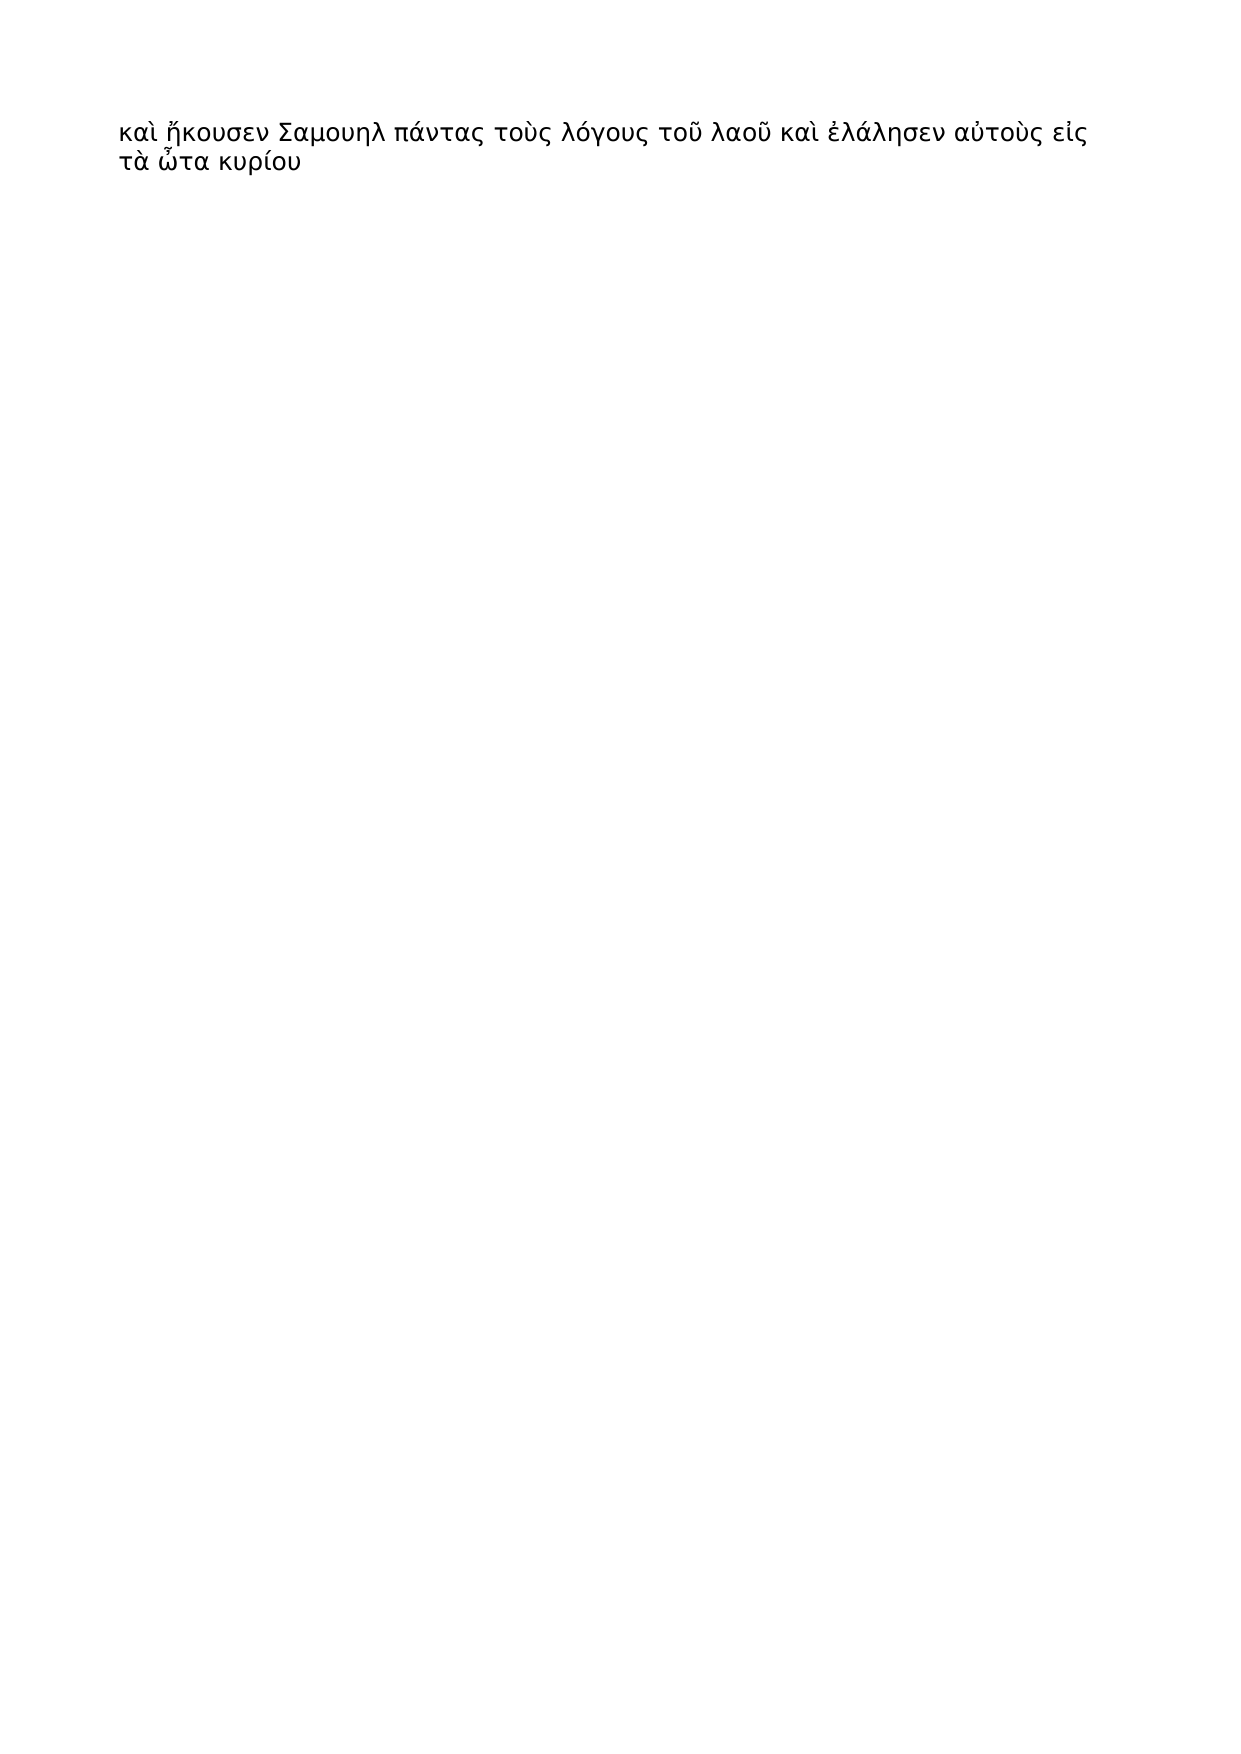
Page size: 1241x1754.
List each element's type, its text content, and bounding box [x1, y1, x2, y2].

text καὶ ἤκουσεν Σαμουηλ πάντας τοὺς λόγους τοῦ λαοῦ καὶ ἐλάλησεν αὐτοὺς εἰς τὰ ὦτα κυρίου [118, 118, 1122, 176]
